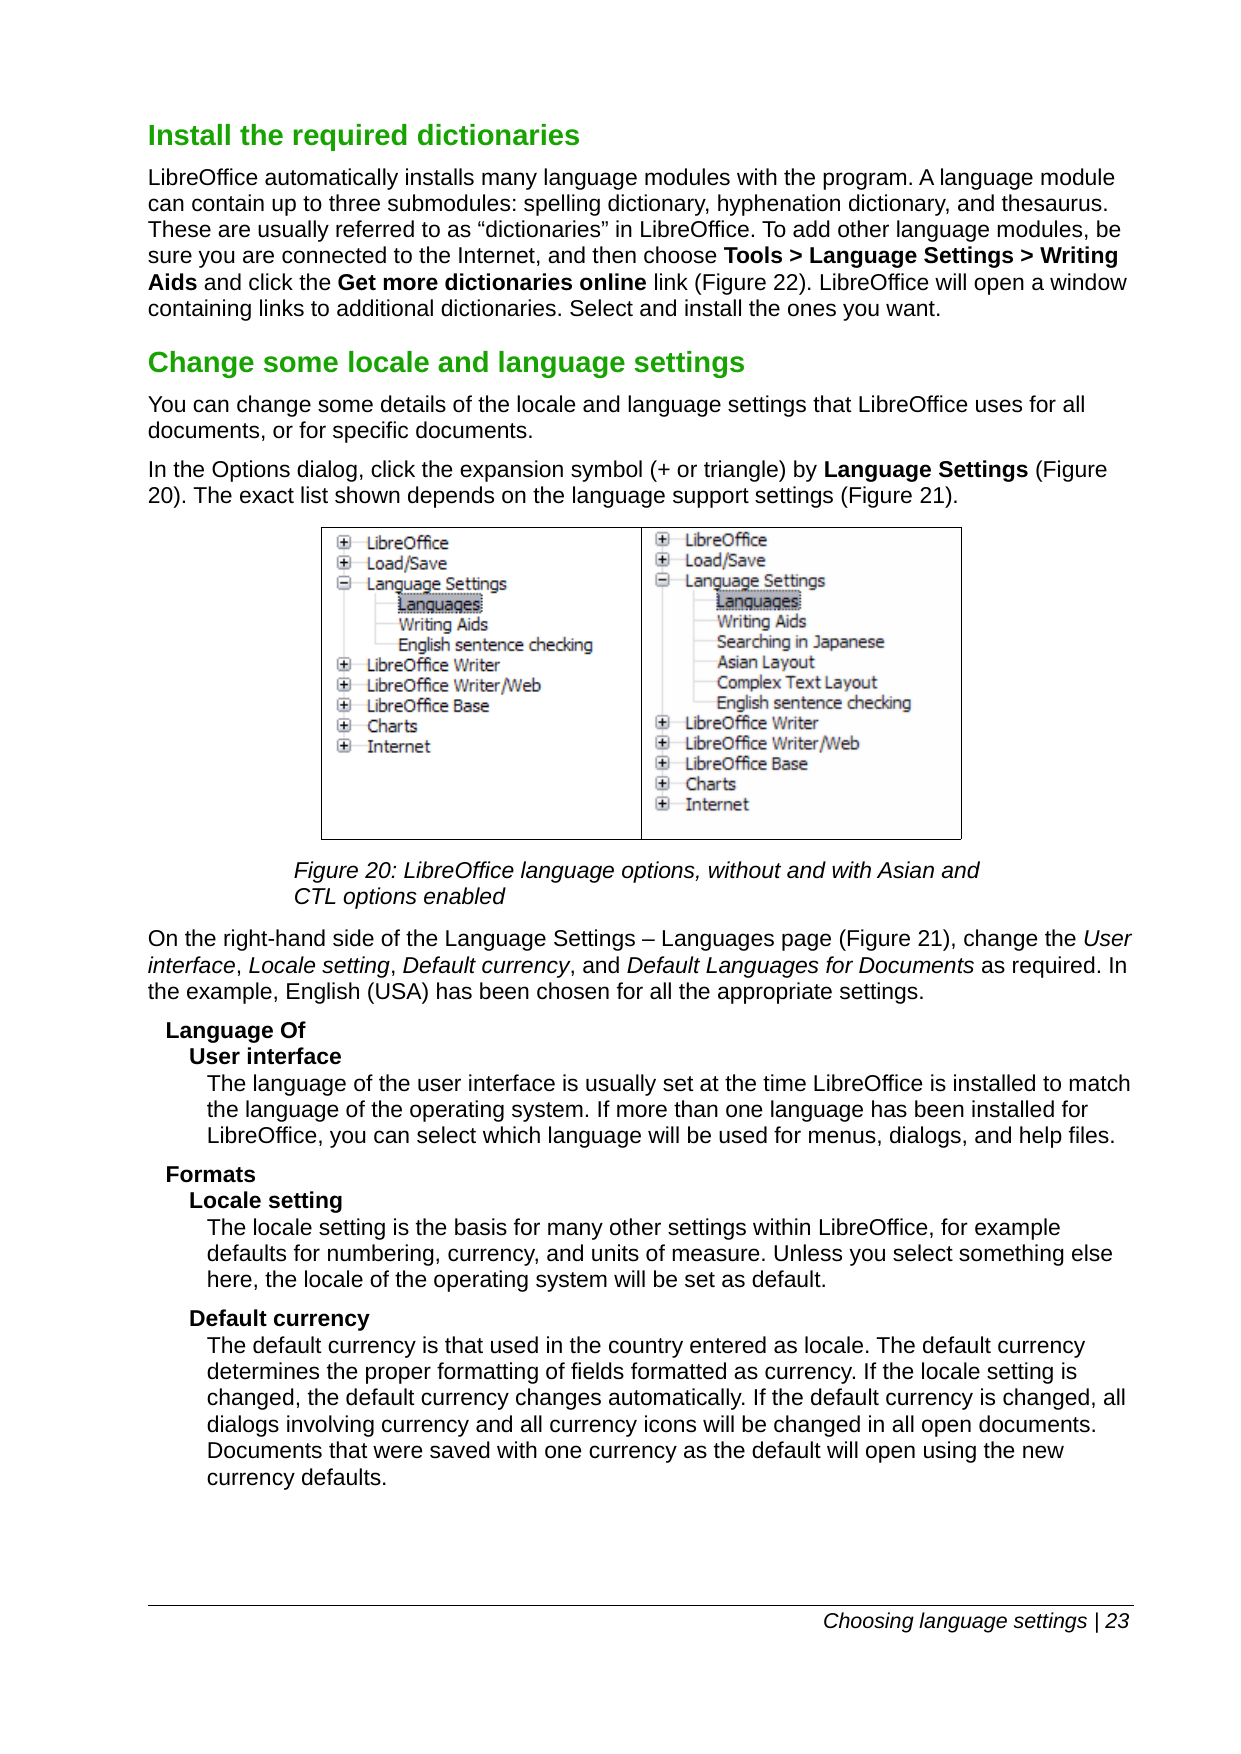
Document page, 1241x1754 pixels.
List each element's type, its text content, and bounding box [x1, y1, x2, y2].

text The locale setting is the basis for many other settings within LibreOffice, for example defaults for numbering, currency, and units of measure. Unless you select something else here, the locale of the operating system will be set as default. [207, 1214, 1134, 1293]
table_header [294, 521, 988, 857]
text Language Of [165, 1017, 1134, 1043]
text Figure 20: LibreOffice language options, without and with Asian and CTL options enabled [294, 857, 988, 909]
text Locale setting [189, 1187, 1134, 1214]
text User interface [189, 1043, 1134, 1069]
text LibreOffice automatically installs many language modules with the program. A language module can contain up to three submodules: spelling dictionary, hyphenation dictionary, and thesaurus. These are usually referred to as “dictionaries” in LibreOffice. To add other language modules, be sure you are connected to the Internet, and then choose Tools > Language Settings > Writing Aids and click the Get more dictionaries online link (Figure 22). LibreOffice will open a window containing links to additional dictionaries. Select and install the ones you want. [148, 163, 1134, 322]
text The default currency is that used in the country entered as locale. The default currency determines the proper formatting of fields formatted as currency. If the locale setting is changed, the default currency changes automatically. If the default currency is changed, all dialogs involving currency and all currency icons will be changed in all open documents. Documents that were saved with one currency as the default will open using the new currency defaults. [207, 1332, 1134, 1490]
subtitle Change some locale and language settings [148, 345, 1134, 379]
text You can change some details of the locale and language settings that LibreOffice uses for all documents, or for specific documents. [148, 391, 1134, 443]
text The language of the user interface is usually set at the time LibreOffice is installed to match the language of the operating system. If more than one language has been installed for LibreOffice, you can select which language will be used for menus, dialogs, and help files. [207, 1069, 1134, 1148]
text Formats [165, 1161, 1134, 1187]
picture [642, 528, 961, 839]
text Default currency [189, 1305, 1134, 1332]
text On the right-hand side of the Language Settings – Languages page (Figure 21), change the User interface, Locale setting, Default currency, and Default Languages for Documents as required. In the example, English (USA) has been chosen for all the appropriate settings. [148, 925, 1134, 1004]
picture [322, 528, 641, 839]
subtitle Install the required dictionaries [148, 118, 1134, 152]
text In the Options dialog, click the expansion symbol (+ or triangle) by Language Settings (Figure 20). The exact list shown depends on the language support settings (Figure 21). [148, 456, 1134, 508]
